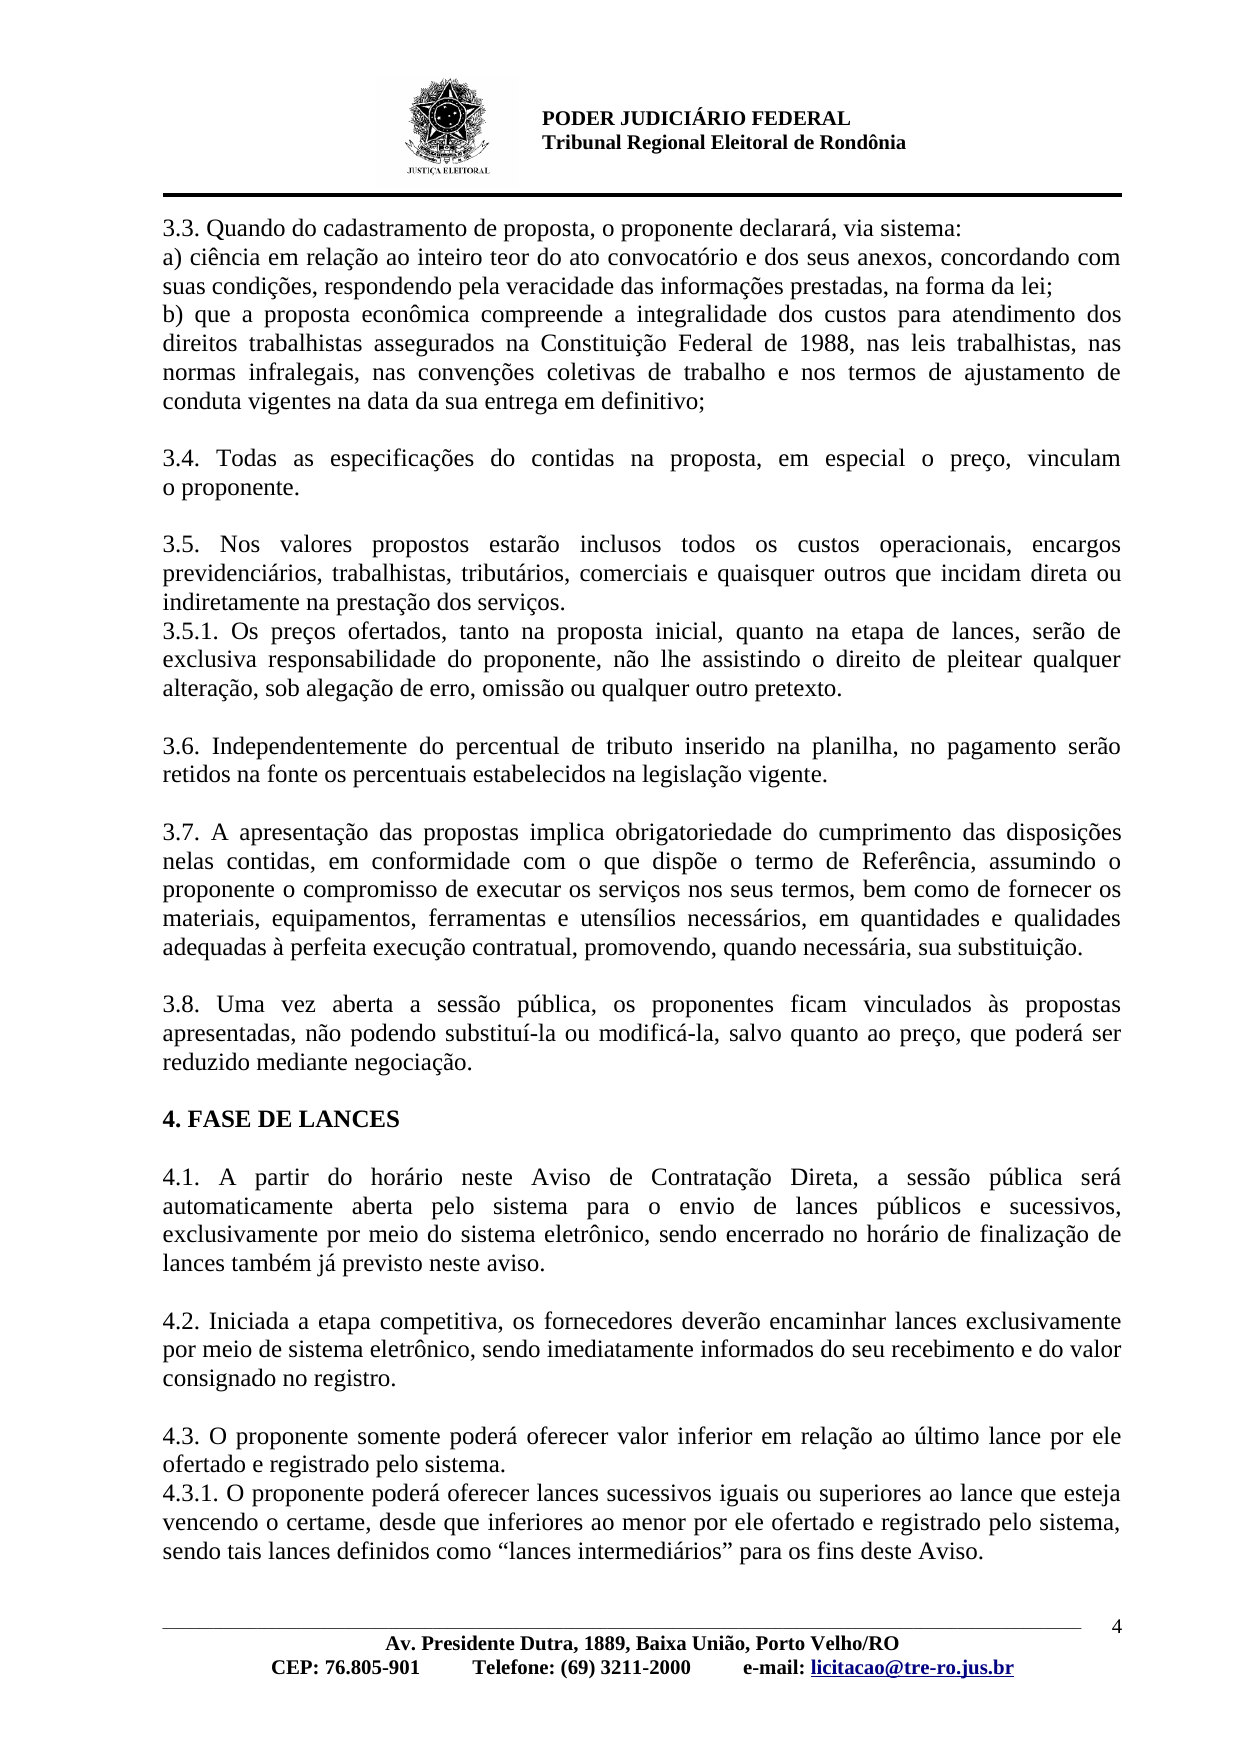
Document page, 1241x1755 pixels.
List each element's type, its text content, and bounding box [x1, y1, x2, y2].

text 4. FASE DE LANCES [162, 1104, 1122, 1133]
text 4.3.1. O proponente poderá oferecer lances sucessivos iguais ou superiores ao lance que esteja vencendo o certame, desde que inferiores ao menor por ele ofertado e registrado pelo sistema, sendo tais lances definidos como “lances intermediários” para os fins deste Aviso. [162, 1478, 1122, 1564]
text 4.2. Iniciada a etapa competitiva, os fornecedores deverão encaminhar lances exclusivamente por meio de sistema eletrônico, sendo imediatamente informados do seu recebimento e do valor consignado no registro. [162, 1306, 1122, 1392]
text 3.7. A apresentação das propostas implica obrigatoriedade do cumprimento das disposições nelas contidas, em conformidade com o que dispõe o termo de Referência, assumindo o proponente o compromisso de executar os serviços nos seus termos, bem como de fornecer os materiais, equipamentos, ferramentas e utensílios necessários, em quantidades e qualidades adequadas à perfeita execução contratual, promovendo, quando necessária, sua substituição. [162, 817, 1122, 961]
text 3.6. Independentemente do percentual de tributo inserido na planilha, no pagamento serão retidos na fonte os percentuais estabelecidos na legislação vigente. [162, 731, 1122, 788]
text b) que a proposta econômica compreende a integralidade dos custos para atendimento dos direitos trabalhistas assegurados na Constituição Federal de 1988, nas leis trabalhistas, nas normas infralegais, nas convenções coletivas de trabalho e nos termos de ajustamento de conduta vigentes na data da sua entrega em definitivo; [162, 299, 1122, 414]
text a) ciência em relação ao inteiro teor do ato convocatório e dos seus anexos, concordando com suas condições, respondendo pela veracidade das informações prestadas, na forma da lei; [162, 242, 1122, 299]
text 3.5.1. Os preços ofertados, tanto na proposta inicial, quanto na etapa de lances, serão de exclusiva responsabilidade do proponente, não lhe assistindo o direito de pleitear qualquer alteração, sob alegação de erro, omissão ou qualquer outro pretexto. [162, 616, 1122, 702]
text 4.1. A partir do horário neste Aviso de Contratação Direta, a sessão pública será automaticamente aberta pelo sistema para o envio de lances públicos e sucessivos, exclusivamente por meio do sistema eletrônico, sendo encerrado no horário de finalização de lances também já previsto neste aviso. [162, 1162, 1122, 1277]
text 3.3. Quando do cadastramento de proposta, o proponente declarará, via sistema: [162, 213, 1122, 242]
text 3.5. Nos valores propostos estarão inclusos todos os custos operacionais, encargos previdenciários, trabalhistas, tributários, comerciais e quaisquer outros que incidam direta ou indiretamente na prestação dos serviços. [162, 529, 1122, 616]
text 3.8. Uma vez aberta a sessão pública, os proponentes ficam vinculados às propostas apresentadas, não podendo substituí-la ou modificá-la, salvo quanto ao preço, que poderá ser reduzido mediante negociação. [162, 989, 1122, 1076]
text 3.4. Todas as especificações do contidas na proposta, em especial o preço, vinculam o proponente. [162, 443, 1122, 501]
text 4.3. O proponente somente poderá oferecer valor inferior em relação ao último lance por ele ofertado e registrado pelo sistema. [162, 1421, 1122, 1478]
